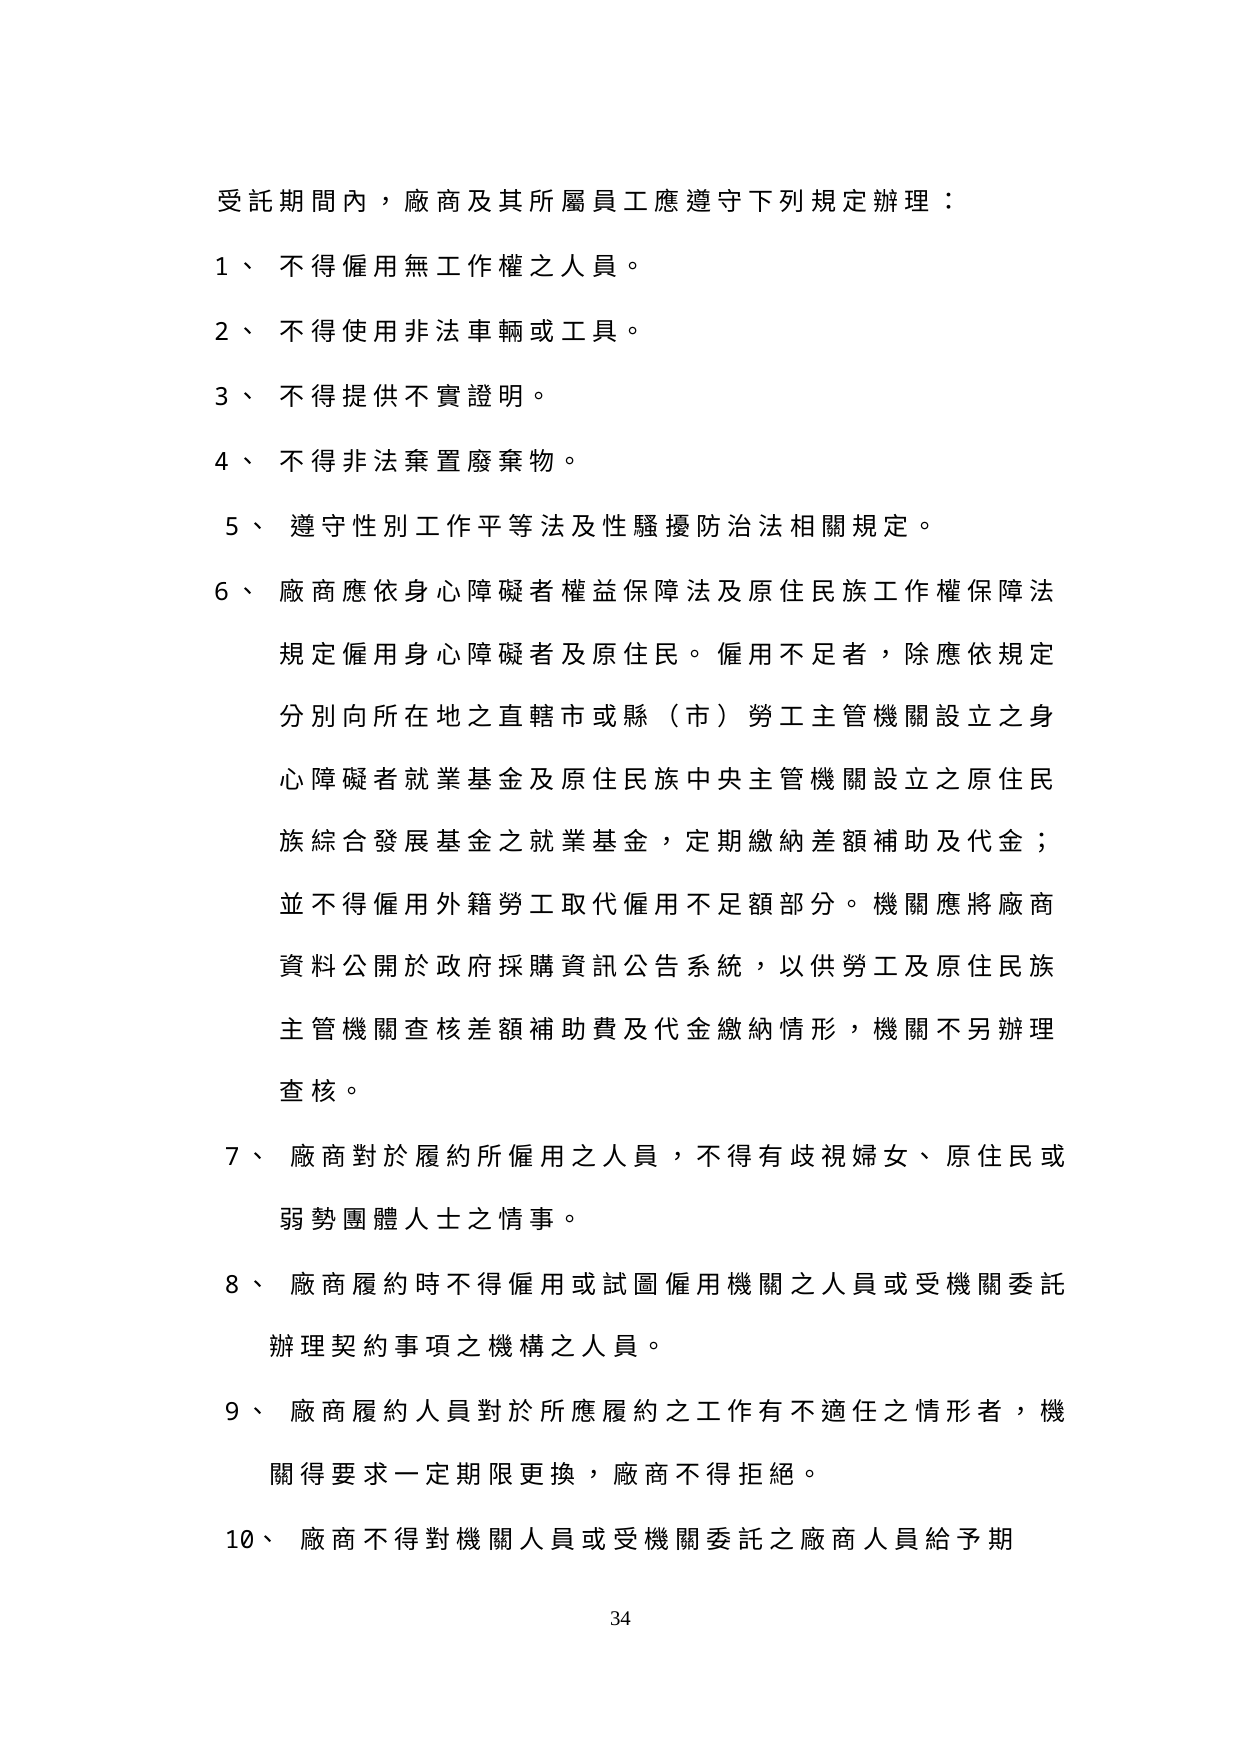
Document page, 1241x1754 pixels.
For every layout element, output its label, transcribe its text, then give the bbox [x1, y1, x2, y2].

list 廠商應依身心障礙者權益保障法及原住民族工作權保障法規定僱用身心障礙者及原住民。僱用不足者，除應依規定分別向所在地之直轄市或縣（市）勞工主管機關設立之身心障礙者就業基金及原住民族中央主管機關設立之原住民族綜合發展基金之就業基金，定期繳納差額補助及代金；並不得僱用外籍勞工取代僱用不足額部分。機關應將廠商資料公開於政府採購資訊公告系統，以供勞工及原住民族主管機關查核差額補助費及代金繳納情形，機關不另辦理查核。 [214, 548, 1072, 1111]
text 受託期間內，廠商及其所屬員工應遵守下列規定辦理： [151, 158, 1072, 221]
list 不得非法棄置廢棄物。 [214, 418, 1072, 481]
list 不得提供不實證明。 [214, 353, 1072, 416]
list 遵守性別工作平等法及性騷擾防治法相關規定。 [216, 483, 1072, 546]
list 廠商不得對機關人員或受機關委託之廠商人員給予期 [215, 1496, 1072, 1558]
list 不得使用非法車輛或工具。 [214, 288, 1072, 351]
list 廠商履約人員對於所應履約之工作有不適任之情形者，機關得要求一定期限更換，廠商不得拒絕。 [215, 1368, 1072, 1493]
list 不得僱用無工作權之人員。 [214, 223, 1072, 286]
list 廠商履約時不得僱用或試圖僱用機關之人員或受機關委託辦理契約事項之機構之人員。 [215, 1241, 1072, 1366]
list 廠商對於履約所僱用之人員，不得有歧視婦女、原住民或弱勢團體人士之情事。 [215, 1113, 1072, 1238]
